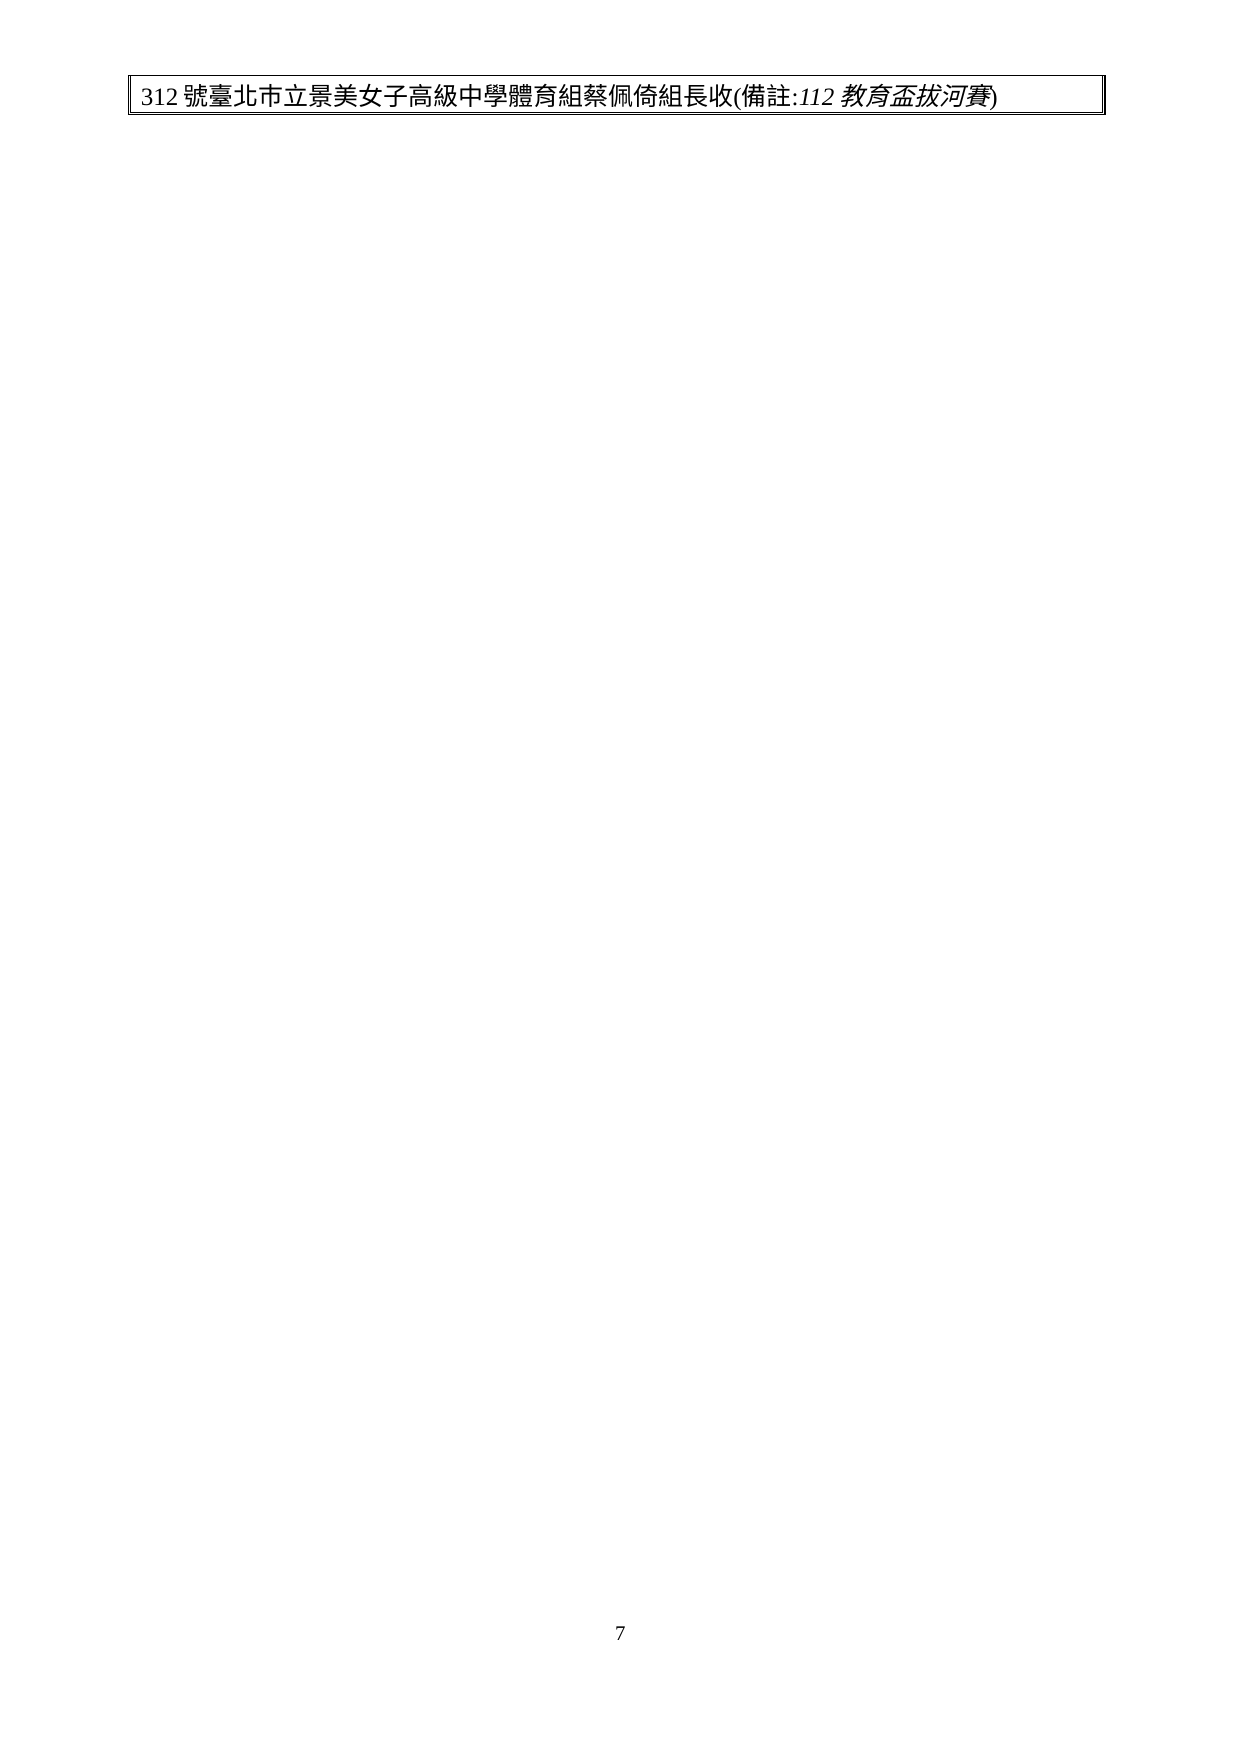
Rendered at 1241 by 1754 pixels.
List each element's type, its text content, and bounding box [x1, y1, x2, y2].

table_cell 312號臺北巿立景美女子高級中學體育組蔡佩倚組長收(備註:112教育盃拔河賽) [131, 76, 1102, 112]
